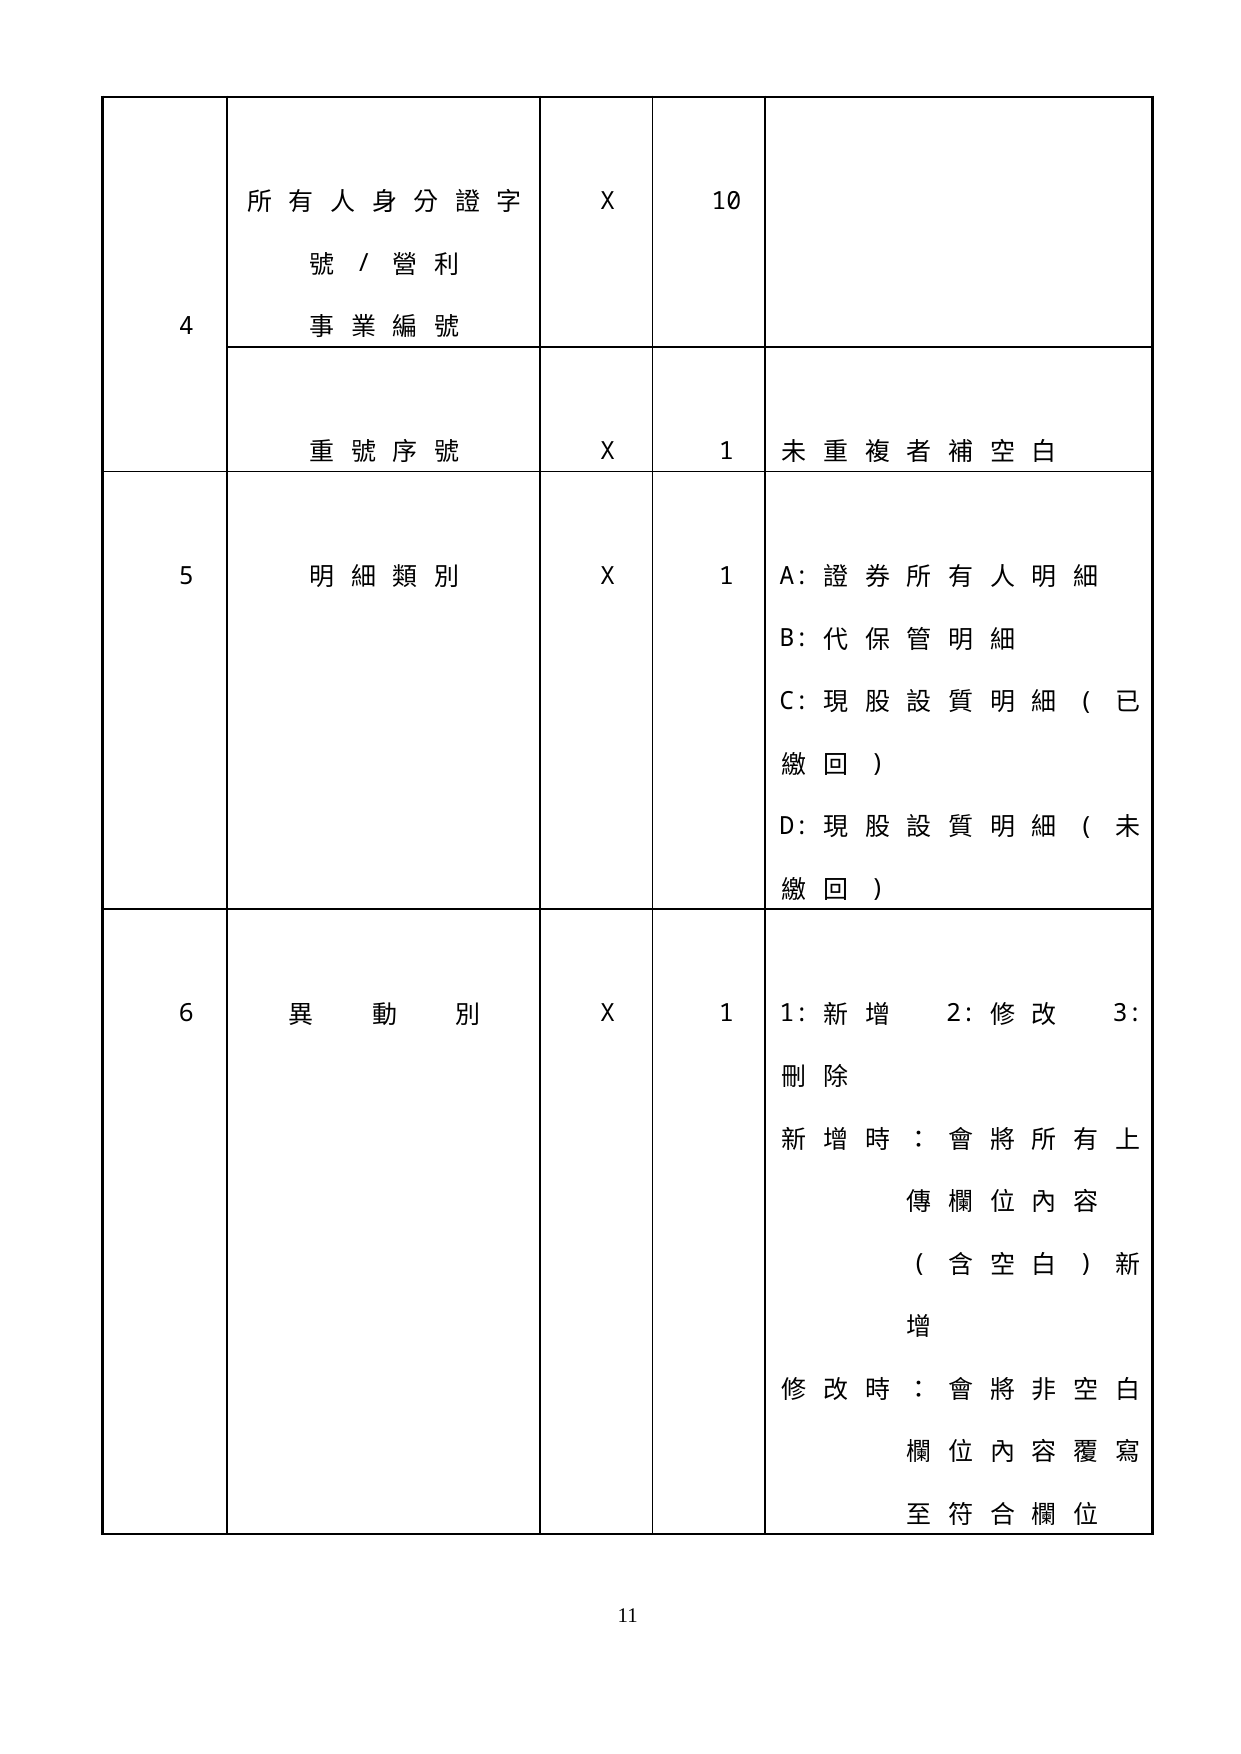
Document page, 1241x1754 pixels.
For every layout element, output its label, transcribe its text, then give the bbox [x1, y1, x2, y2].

table_cell X [541, 98, 652, 346]
table_cell 1 [653, 348, 764, 471]
table_cell [766, 98, 1151, 346]
table_cell A:證券所有人明細 B:代保管明細 C:現股設質明細(已繳回) D:現股設質明細(未繳回) [766, 472, 1151, 908]
table_cell 所有人身分證字號/營利 事業編號 [228, 98, 539, 346]
table_cell 4 [104, 98, 226, 471]
table_cell 5 [104, 472, 226, 908]
table_cell X [541, 910, 652, 1533]
table_cell 1 [653, 472, 764, 908]
table_cell 6 [104, 910, 226, 1533]
table_cell X [541, 472, 652, 908]
table_cell 異 動 別 [228, 910, 539, 1533]
table_cell X [541, 348, 652, 471]
table_cell 1:新增 2:修改 3:刪除 新增時：會將所有上傳欄位內容(含空白)新增 修改時：會將非空白欄位內容覆寫至符合欄位 [766, 910, 1151, 1533]
table_cell 10 [653, 98, 764, 346]
table_cell 未重複者補空白 [766, 348, 1151, 471]
table_cell 1 [653, 910, 764, 1533]
table_cell 明細類別 [228, 472, 539, 908]
table_cell 重號序號 [228, 348, 539, 471]
